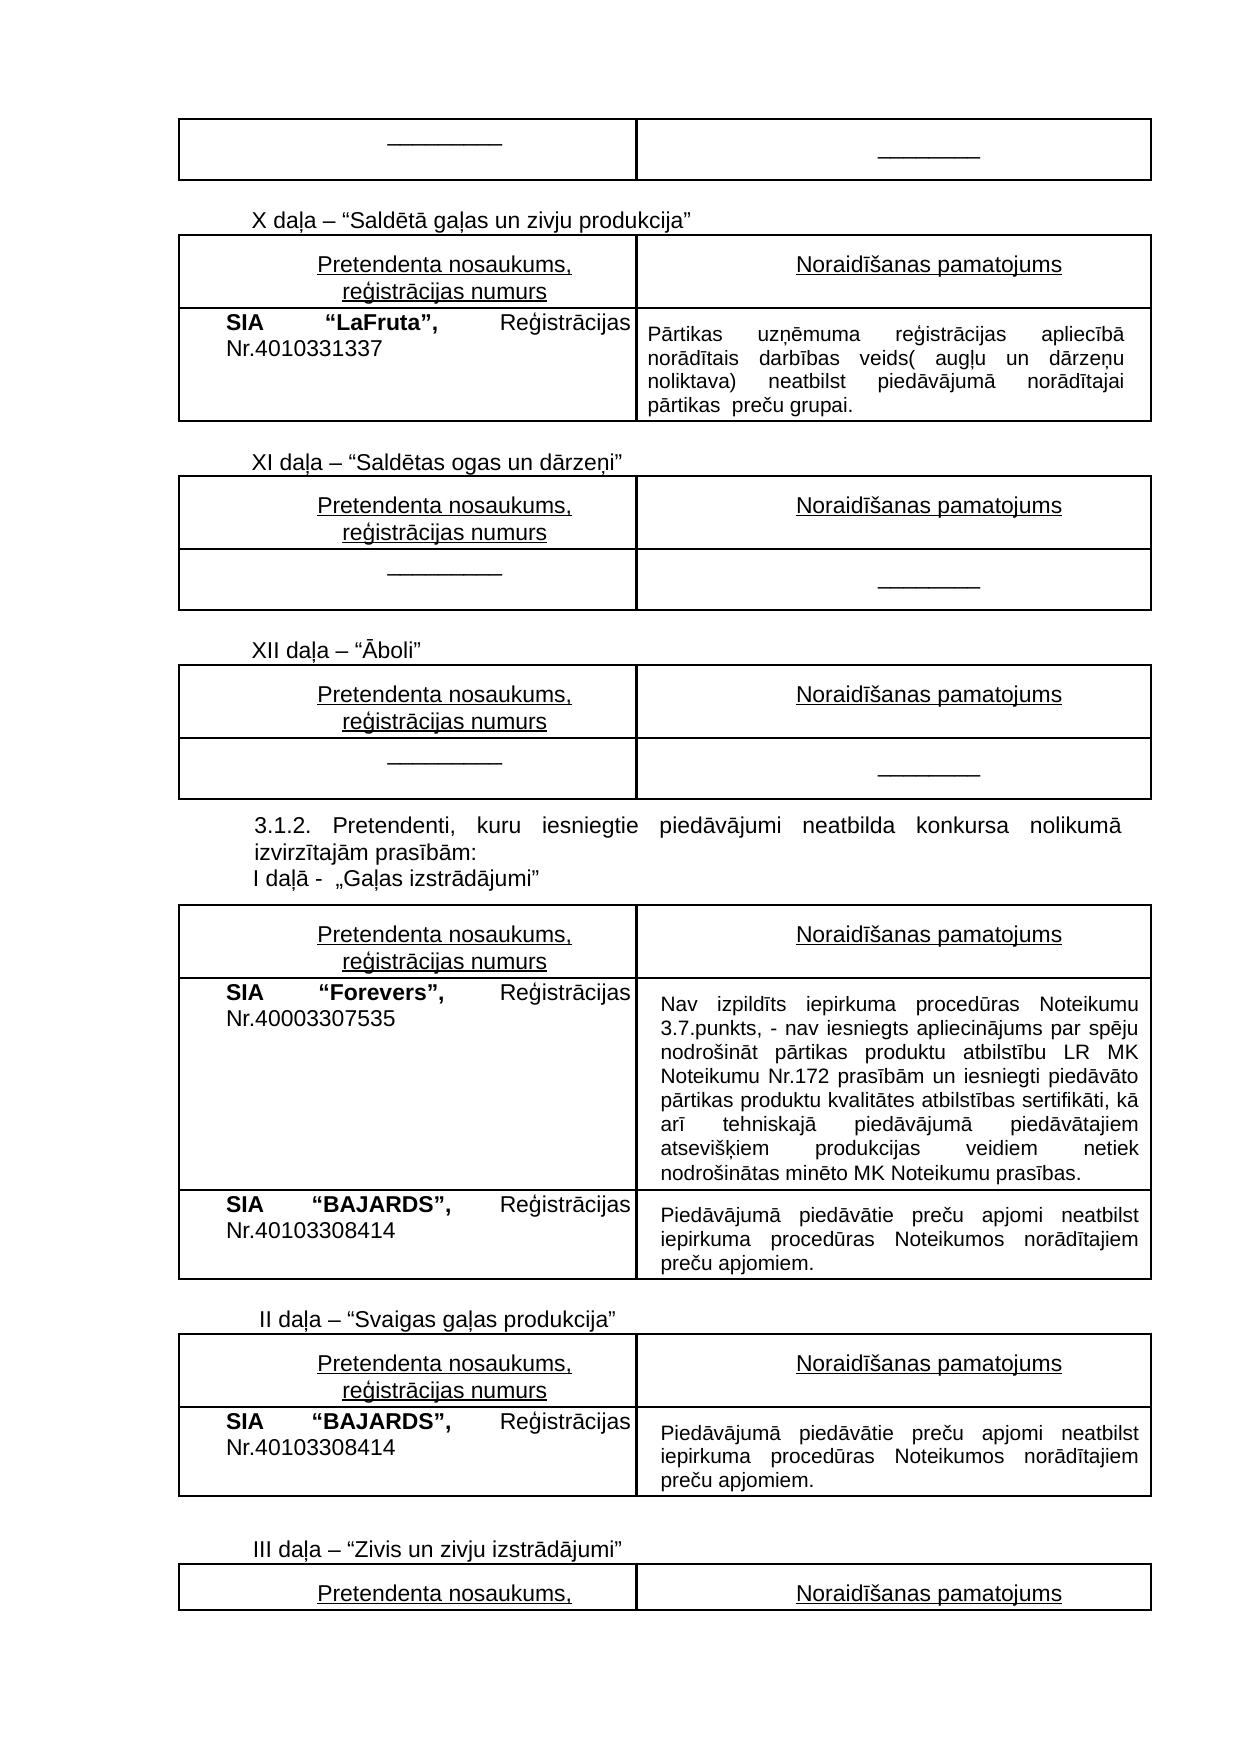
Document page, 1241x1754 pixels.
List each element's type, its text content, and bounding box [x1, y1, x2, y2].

list II daļa – “Svaigas gaļas produkcija” [223, 1306, 1122, 1333]
text X daļa – “Saldētā gaļas un zivju produkcija” [179, 207, 1122, 234]
table_cell _________ [180, 120, 635, 179]
table_header Pretendenta nosaukums, reģistrācijas numurs [180, 906, 635, 977]
table_header Noraidīšanas pamatojums [638, 477, 1150, 548]
table_header Pretendenta nosaukums, [180, 1565, 635, 1609]
table_cell ________ [638, 120, 1150, 179]
list III daļa – “Zivis un zivju izstrādājumi” [223, 1536, 1122, 1562]
table_cell SIA “Forevers”, Reģistrācijas Nr.40003307535 [180, 979, 635, 1188]
list I daļā - „Gaļas izstrādājumi” [185, 865, 1122, 891]
table_cell Piedāvājumā piedāvātie preču apjomi neatbilst iepirkuma procedūras Noteikumos norādītajiem preču apjomiem. [638, 1408, 1150, 1495]
table_header Pretendenta nosaukums, reģistrācijas numurs [180, 1335, 635, 1406]
table_header Pretendenta nosaukums, reģistrācijas numurs [180, 666, 635, 737]
table_cell ________ [638, 550, 1150, 609]
table_cell SIA “BAJARDS”, Reģistrācijas Nr.40103308414 [180, 1191, 635, 1278]
table_header Noraidīšanas pamatojums [638, 666, 1150, 737]
table_cell Nav izpildīts iepirkuma procedūras Noteikumu 3.7.punkts, - nav iesniegts apliecinājums par spēju nodrošināt pārtikas produktu atbilstību LR MK Noteikumu Nr.172 prasībām un iesniegti piedāvāto pārtikas produktu kvalitātes atbilstības sertifikāti, kā arī tehniskajā piedāvājumā piedāvātajiem atsevišķiem produkcijas veidiem netiek nodrošinātas minēto MK Noteikumu prasības. [638, 979, 1150, 1188]
list 3.1.2. Pretendenti, kuru iesniegtie piedāvājumi neatbilda konkursa nolikumā izvirzītajām prasībām: [191, 812, 1122, 865]
text XII daļa – “Āboli” [179, 637, 1122, 664]
table_cell _________ [180, 739, 635, 798]
table_header Pretendenta nosaukums, reģistrācijas numurs [180, 477, 635, 548]
table_header Noraidīšanas pamatojums [638, 906, 1150, 977]
text XI daļa – “Saldētas ogas un dārzeņi” [179, 449, 1122, 475]
table_cell SIA “BAJARDS”, Reģistrācijas Nr.40103308414 [180, 1408, 635, 1495]
table_header Noraidīšanas pamatojums [638, 1565, 1150, 1609]
table_cell Pārtikas uzņēmuma reģistrācijas apliecībā norādītais darbības veids( augļu un dārzeņu noliktava) neatbilst piedāvājumā norādītajai pārtikas preču grupai. [638, 309, 1150, 420]
table_cell ________ [638, 739, 1150, 798]
table_header Noraidīšanas pamatojums [638, 1335, 1150, 1406]
table_cell Piedāvājumā piedāvātie preču apjomi neatbilst iepirkuma procedūras Noteikumos norādītajiem preču apjomiem. [638, 1191, 1150, 1278]
table_header Pretendenta nosaukums, reģistrācijas numurs [180, 236, 635, 307]
table_cell SIA “LaFruta”, Reģistrācijas Nr.4010331337 [180, 309, 635, 420]
table_cell _________ [180, 550, 635, 609]
table_header Noraidīšanas pamatojums [638, 236, 1150, 307]
